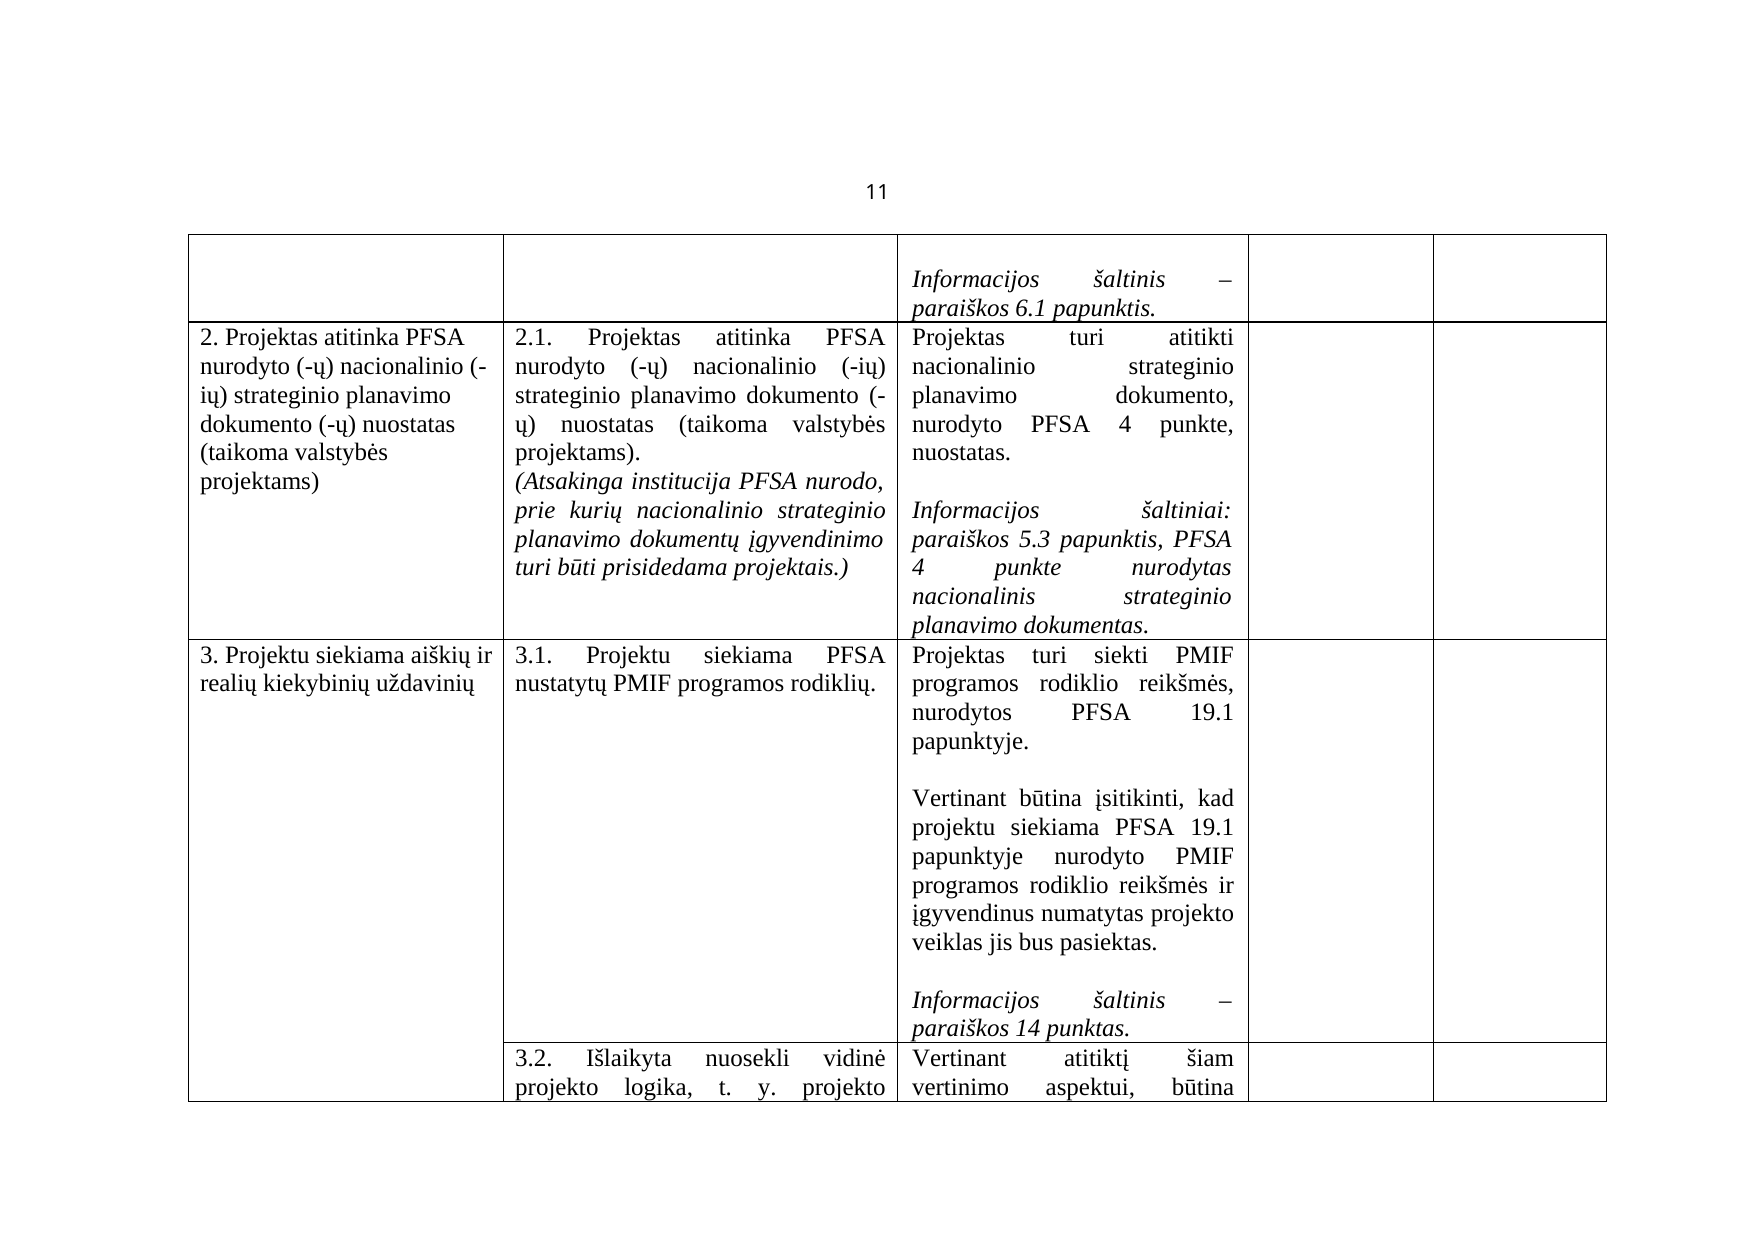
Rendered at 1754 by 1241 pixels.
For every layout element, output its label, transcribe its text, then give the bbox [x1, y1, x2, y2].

table_cell [189, 235, 503, 321]
table_cell [1249, 235, 1433, 321]
table_cell [1434, 323, 1606, 639]
table_cell 3. Projektu siekiama aiškių ir realių kiekybinių uždavinių [189, 640, 503, 1101]
table_cell [1249, 1043, 1433, 1101]
table_cell Vertinant atitiktį šiam vertinimo aspektui, būtina [898, 1043, 1248, 1101]
table_cell [1249, 640, 1433, 1042]
table_cell [1434, 1043, 1606, 1101]
table_cell [504, 235, 897, 321]
table_cell [1249, 323, 1433, 639]
table_cell Projektas turi atitikti nacionalinio strateginio planavimo dokumento, nurodyto PFSA 4 punkte, nuostatas. Informacijos šaltiniai: paraiškos 5.3 papunktis, PFSA 4 punkte nurodytas nacionalinis strateginio planavimo dokumentas. [898, 323, 1248, 639]
table_cell 3.1. Projektu siekiama PFSA nustatytų PMIF programos rodiklių. [504, 640, 897, 1042]
table_cell 3.2. Išlaikyta nuosekli vidinė projekto logika, t. y. projekto [504, 1043, 897, 1101]
table_cell 2.1. Projektas atitinka PFSA nurodyto (-ų) nacionalinio (-ių) strateginio planavimo dokumento (-ų) nuostatas (taikoma valstybės projektams). (Atsakinga institucija PFSA nurodo, prie kurių nacionalinio strateginio planavimo dokumentų įgyvendinimo turi būti prisidedama projektais.) [504, 323, 897, 639]
table_cell Informacijos šaltinis – paraiškos 6.1 papunktis. [898, 235, 1248, 321]
table_cell [1434, 235, 1606, 321]
table_cell Projektas turi siekti PMIF programos rodiklio reikšmės, nurodytos PFSA 19.1 papunktyje. Vertinant būtina įsitikinti, kad projektu siekiama PFSA 19.1 papunktyje nurodyto PMIF programos rodiklio reikšmės ir įgyvendinus numatytas projekto veiklas jis bus pasiektas. Informacijos šaltinis – paraiškos 14 punktas. [898, 640, 1248, 1042]
table_cell 2. Projektas atitinka PFSA nurodyto (-ų) nacionalinio (-ių) strateginio planavimo dokumento (-ų) nuostatas (taikoma valstybės projektams) [189, 323, 503, 639]
table_cell [1434, 640, 1606, 1042]
